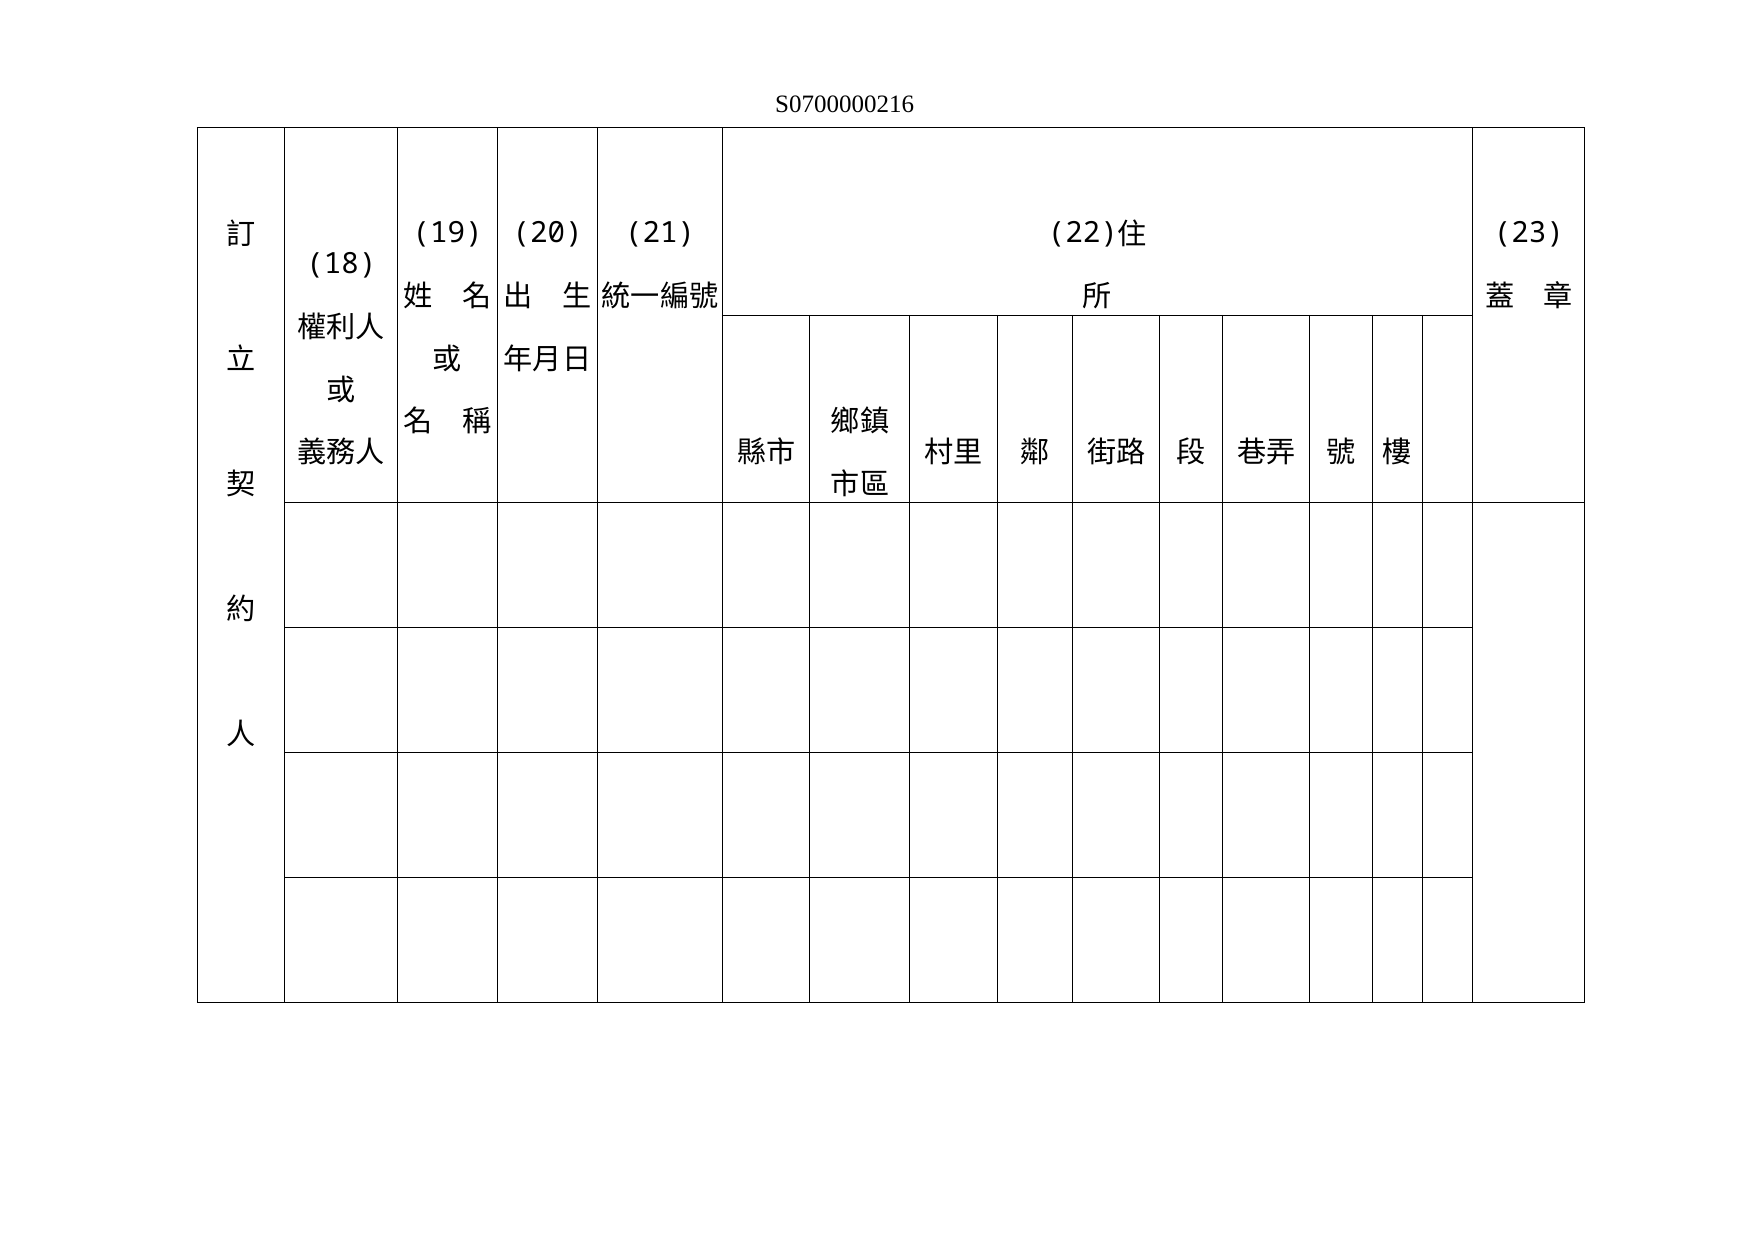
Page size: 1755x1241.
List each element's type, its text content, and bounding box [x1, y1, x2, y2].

table_cell [598, 753, 722, 877]
table_cell [398, 878, 497, 1002]
table_cell [723, 878, 809, 1002]
table_cell [1423, 503, 1472, 627]
table_cell [1160, 878, 1222, 1002]
table_cell [169, 315, 197, 502]
table_cell 鄰 [998, 316, 1072, 502]
table_cell [498, 753, 597, 877]
table_cell [1160, 628, 1222, 752]
table_cell 鄉鎮 市區 [810, 316, 909, 502]
table_cell [723, 753, 809, 877]
table_cell [1223, 753, 1309, 877]
table_cell [1310, 878, 1372, 1002]
table_cell [1423, 316, 1472, 502]
table_cell [1160, 503, 1222, 627]
table_cell [910, 878, 997, 1002]
table_cell [910, 503, 997, 627]
table_cell [910, 628, 997, 752]
table_cell [723, 628, 809, 752]
table_cell [398, 503, 497, 627]
table_cell (20) 出 生 年月日 [498, 128, 597, 502]
table_cell [398, 753, 497, 877]
table_cell [169, 752, 197, 877]
table_cell [1310, 503, 1372, 627]
table_cell [169, 627, 197, 752]
table_cell 巷弄 [1223, 316, 1309, 502]
table_cell [1073, 503, 1159, 627]
table_cell [285, 628, 397, 752]
table_cell [1373, 628, 1422, 752]
table_cell [910, 753, 997, 877]
table_cell 街路 [1073, 316, 1159, 502]
table_cell [998, 503, 1072, 627]
table_cell [498, 628, 597, 752]
table_cell [998, 753, 1072, 877]
table_cell [1310, 753, 1372, 877]
table_cell [1423, 878, 1472, 1002]
table_cell [810, 878, 909, 1002]
table_cell [1223, 503, 1309, 627]
table_cell [498, 503, 597, 627]
table_cell [1373, 503, 1422, 627]
table_cell [1473, 503, 1584, 1002]
table_cell [723, 503, 809, 627]
table_cell [1373, 878, 1422, 1002]
table_cell [498, 878, 597, 1002]
table_cell [169, 502, 197, 627]
table_cell [810, 503, 909, 627]
table_cell [1423, 753, 1472, 877]
table_cell (23) 蓋 章 [1473, 128, 1584, 502]
table_cell (22)住 所 [723, 128, 1472, 315]
table_cell 號 [1310, 316, 1372, 502]
table_cell [285, 503, 397, 627]
table_cell [998, 878, 1072, 1002]
table_cell [598, 878, 722, 1002]
table_cell [810, 628, 909, 752]
table_cell [1073, 753, 1159, 877]
table_cell 樓 [1373, 316, 1422, 502]
table_cell [1073, 878, 1159, 1002]
table_cell [1423, 628, 1472, 752]
table_cell [810, 753, 909, 877]
table_cell [1223, 628, 1309, 752]
table_cell [169, 127, 197, 315]
table_cell [1223, 878, 1309, 1002]
table_cell [1160, 753, 1222, 877]
table_cell [998, 628, 1072, 752]
table_cell [169, 877, 197, 1002]
table_cell [1310, 628, 1372, 752]
table_cell [285, 753, 397, 877]
table_cell 縣市 [723, 316, 809, 502]
table_cell 村里 [910, 316, 997, 502]
table_cell 訂 立 契 約 人 [198, 128, 284, 1002]
table_cell 段 [1160, 316, 1222, 502]
table_cell (18) 權利人或 義務人 [285, 128, 397, 502]
table_cell [398, 628, 497, 752]
table_cell [598, 628, 722, 752]
table_cell [1373, 753, 1422, 877]
table_cell [1073, 628, 1159, 752]
table_cell (21) 統一編號 [598, 128, 722, 502]
table_cell [285, 878, 397, 1002]
table_cell (19) 姓 名 或 名 稱 [398, 128, 497, 502]
table_cell [598, 503, 722, 627]
